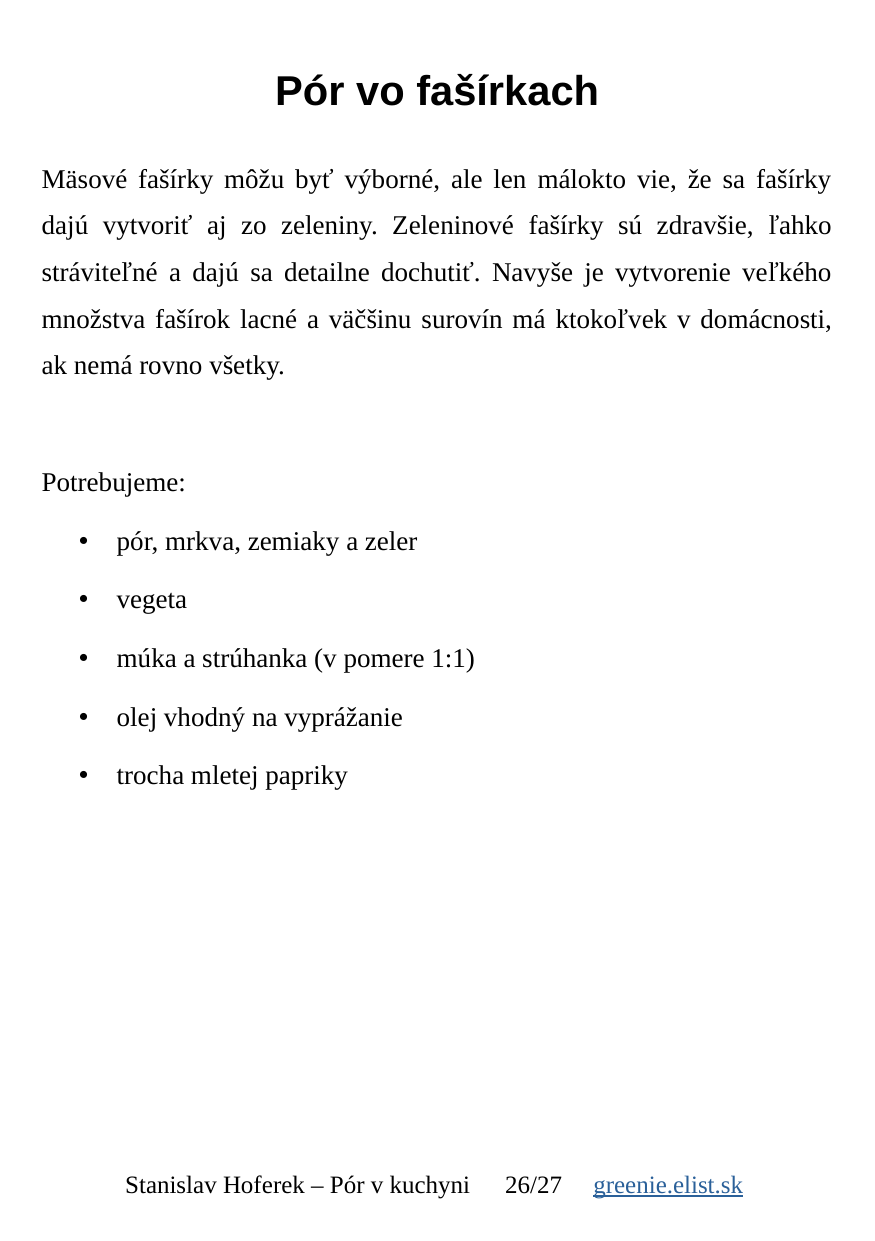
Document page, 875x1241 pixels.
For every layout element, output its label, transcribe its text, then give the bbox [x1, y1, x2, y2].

list olej vhodný na vyprážanie [79, 701, 833, 732]
list trocha mletej papriky [79, 759, 833, 791]
text Potrebujeme: [41, 466, 833, 497]
list pór, mrkva, zemiaky a zeler [79, 525, 833, 556]
text Mäsové fašírky môžu byť výborné, ale len málokto vie, že sa fašírky dajú vytvoriť aj zo zeleniny. Zeleninové fašírky sú zdravšie, ľahko stráviteľné a dajú sa detailne dochutiť. Navyše je vytvorenie veľkého množstva fašírok lacné a väčšinu surovín má ktokoľvek v domácnosti, ak nemá rovno všetky. [41, 163, 833, 381]
list vegeta [79, 583, 833, 615]
subtitle Pór vo fašírkach [41, 66, 833, 114]
list múka a strúhanka (v pomere 1:1) [79, 642, 833, 673]
